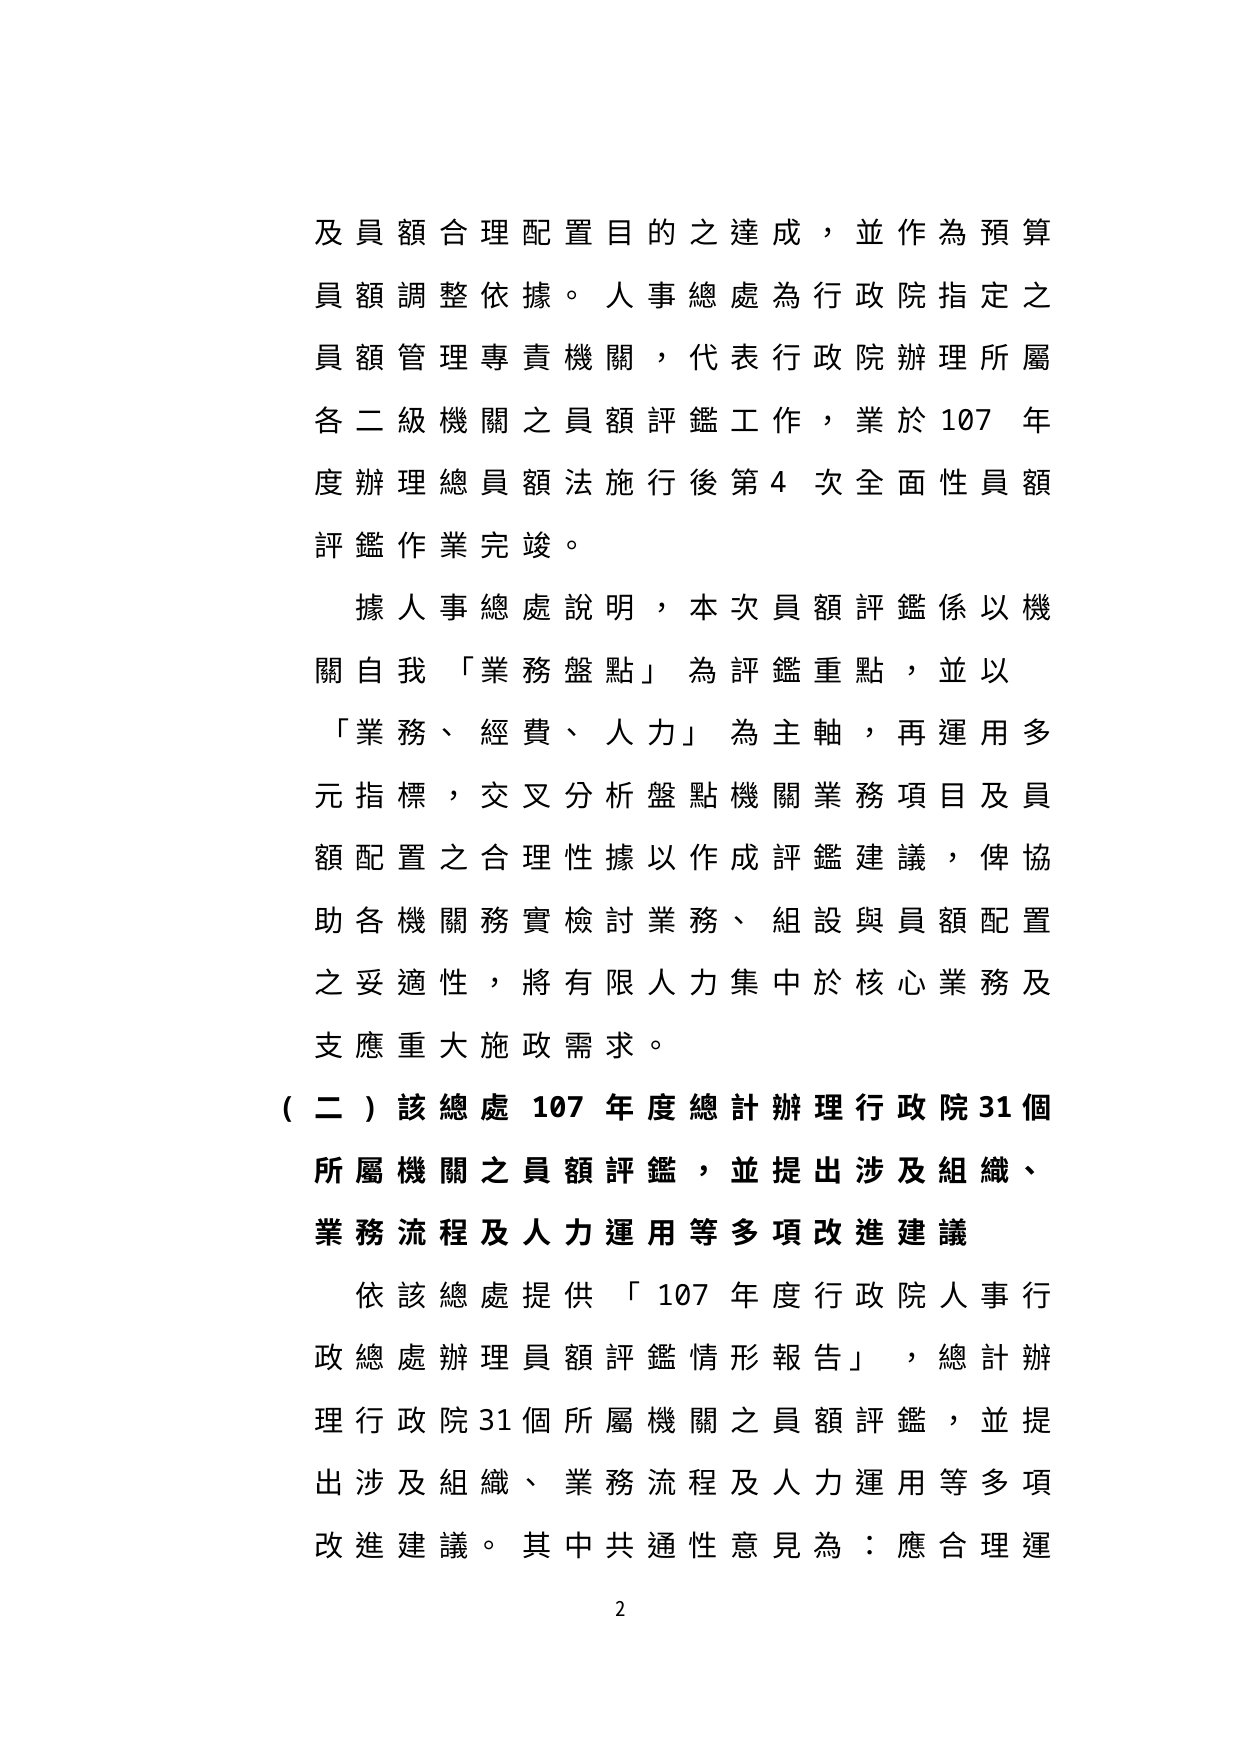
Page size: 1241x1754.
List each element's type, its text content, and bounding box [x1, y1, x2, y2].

text 據人事總處說明，本次員額評鑑係以機關自我「業務盤點」為評鑑重點，並以「業務、經費、人力」為主軸，再運用多元指標，交叉分析盤點機關業務項目及員額配置之合理性據以作成評鑑建議，俾協助各機關務實檢討業務、組設與員額配置之妥適性，將有限人力集中於核心業務及支應重大施政需求。 [271, 564, 1058, 1064]
text 依該總處提供「107年度行政院人事行政總處辦理員額評鑑情形報告」，總計辦理行政院31個所屬機關之員額評鑑，並提出涉及組織、業務流程及人力運用等多項改進建議。其中共通性意見為：應合理運用非典型人力及檢討相關業務辦理方式，以將節餘人力重新調整配置於當前核心業務或未來可能成長業務。個別意見則有：建議配合組改規劃及時程，預為調整目前業務運作模式或賡續規劃調整現行組織設置、應預為規劃未來中長期人才培育機制、前次員額評鑑應辦理事項尚未解除列管者以及應減少借調人員或建立借調人員機制等（詳附表1）。 [271, 1252, 1058, 1564]
text (二)該總處107年度總計辦理行政院31個所屬機關之員額評鑑，並提出涉及組織、業務流程及人力運用等多項改進建議 [242, 1064, 1058, 1252]
text 及員額合理配置目的之達成，並作為預算員額調整依據。人事總處為行政院指定之員額管理專責機關，代表行政院辦理所屬各二級機關之員額評鑑工作，業於107 年度辦理總員額法施行後第4 次全面性員額評鑑作業完竣。 [271, 189, 1058, 564]
